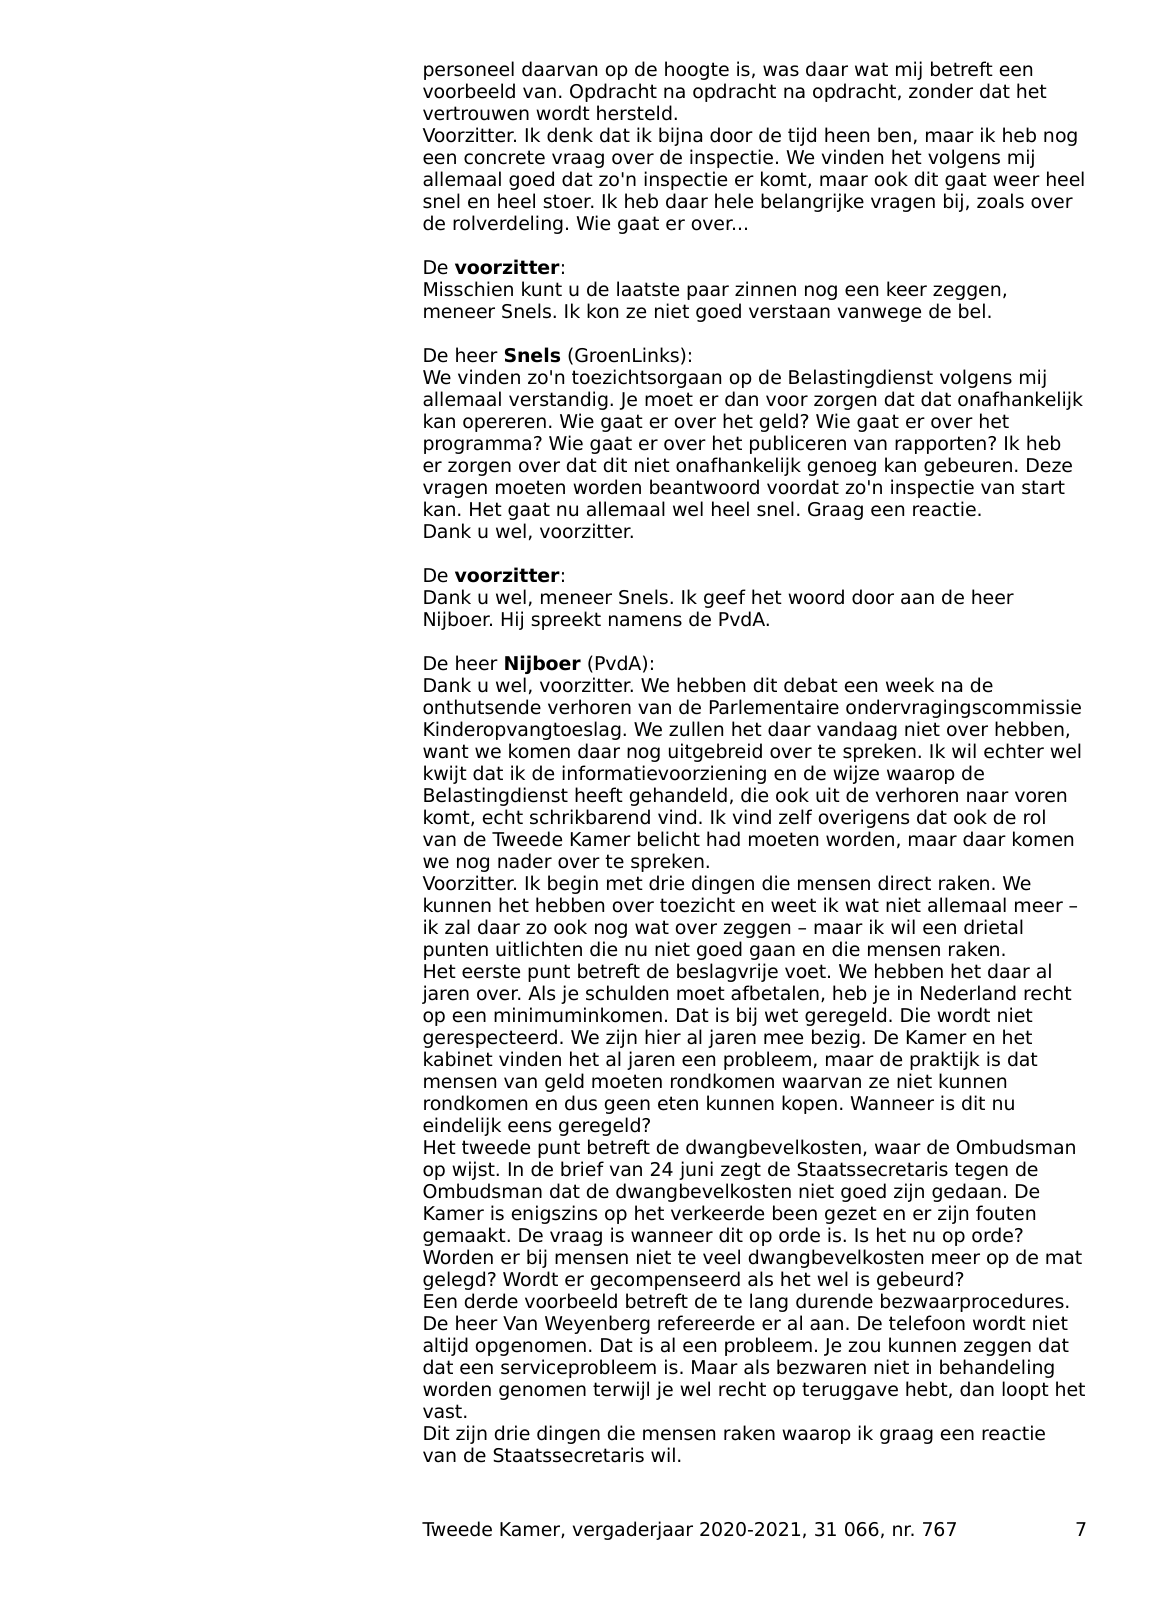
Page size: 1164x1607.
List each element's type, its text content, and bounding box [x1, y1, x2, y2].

text Dank u wel, voorzitter. We hebben dit debat een week na de onthutsende verhoren van de Parlementaire ondervragingscommissie Kinderopvangtoeslag. We zullen het daar vandaag niet over hebben, want we komen daar nog uitgebreid over te spreken. Ik wil echter wel kwijt dat ik de informatievoorziening en de wijze waarop de Belastingdienst heeft gehandeld, die ook uit de verhoren naar voren komt, echt schrikbarend vind. Ik vind zelf overigens dat ook de rol van de Tweede Kamer belicht had moeten worden, maar daar komen we nog nader over te spreken. [422, 675, 1087, 873]
text We vinden zo'n toezichtsorgaan op de Belastingdienst volgens mij allemaal verstandig. Je moet er dan voor zorgen dat dat onafhankelijk kan opereren. Wie gaat er over het geld? Wie gaat er over het programma? Wie gaat er over het publiceren van rapporten? Ik heb er zorgen over dat dit niet onafhankelijk genoeg kan gebeuren. Deze vragen moeten worden beantwoord voordat zo'n inspectie van start kan. Het gaat nu allemaal wel heel snel. Graag een reactie. [422, 367, 1087, 521]
text Dank u wel, meneer Snels. Ik geef het woord door aan de heer Nijboer. Hij spreekt namens de PvdA. [422, 587, 1087, 631]
text Een derde voorbeeld betreft de te lang durende bezwaarprocedures. De heer Van Weyenberg refereerde er al aan. De telefoon wordt niet altijd opgenomen. Dat is al een probleem. Je zou kunnen zeggen dat dat een serviceprobleem is. Maar als bezwaren niet in behandeling worden genomen terwijl je wel recht op teruggave hebt, dan loopt het vast. [422, 1291, 1087, 1423]
text Voorzitter. Ik begin met drie dingen die mensen direct raken. We kunnen het hebben over toezicht en weet ik wat niet allemaal meer – ik zal daar zo ook nog wat over zeggen – maar ik wil een drietal punten uitlichten die nu niet goed gaan en die mensen raken. [422, 873, 1087, 961]
text personeel daarvan op de hoogte is, was daar wat mij betreft een voorbeeld van. Opdracht na opdracht na opdracht, zonder dat het vertrouwen wordt hersteld. [422, 59, 1087, 125]
text De heer Nijboer (PvdA): [422, 653, 1087, 675]
text De heer Snels (GroenLinks): [422, 345, 1087, 367]
text Dit zijn drie dingen die mensen raken waarop ik graag een reactie van de Staatssecretaris wil. [422, 1423, 1087, 1467]
text Dank u wel, voorzitter. [422, 521, 1087, 543]
text Misschien kunt u de laatste paar zinnen nog een keer zeggen, meneer Snels. Ik kon ze niet goed verstaan vanwege de bel. [422, 279, 1087, 323]
text Het tweede punt betreft de dwangbevelkosten, waar de Ombudsman op wijst. In de brief van 24 juni zegt de Staatssecretaris tegen de Ombudsman dat de dwangbevelkosten niet goed zijn gedaan. De Kamer is enigszins op het verkeerde been gezet en er zijn fouten gemaakt. De vraag is wanneer dit op orde is. Is het nu op orde? Worden er bij mensen niet te veel dwangbevelkosten meer op de mat gelegd? Wordt er gecompenseerd als het wel is gebeurd? [422, 1137, 1087, 1291]
text Voorzitter. Ik denk dat ik bijna door de tijd heen ben, maar ik heb nog een concrete vraag over de inspectie. We vinden het volgens mij allemaal goed dat zo'n inspectie er komt, maar ook dit gaat weer heel snel en heel stoer. Ik heb daar hele belangrijke vragen bij, zoals over de rolverdeling. Wie gaat er over... [422, 125, 1087, 235]
text De voorzitter: [422, 565, 1087, 587]
text De voorzitter: [422, 257, 1087, 279]
text Het eerste punt betreft de beslagvrije voet. We hebben het daar al jaren over. Als je schulden moet afbetalen, heb je in Nederland recht op een minimuminkomen. Dat is bij wet geregeld. Die wordt niet gerespecteerd. We zijn hier al jaren mee bezig. De Kamer en het kabinet vinden het al jaren een probleem, maar de praktijk is dat mensen van geld moeten rondkomen waarvan ze niet kunnen rondkomen en dus geen eten kunnen kopen. Wanneer is dit nu eindelijk eens geregeld? [422, 961, 1087, 1137]
